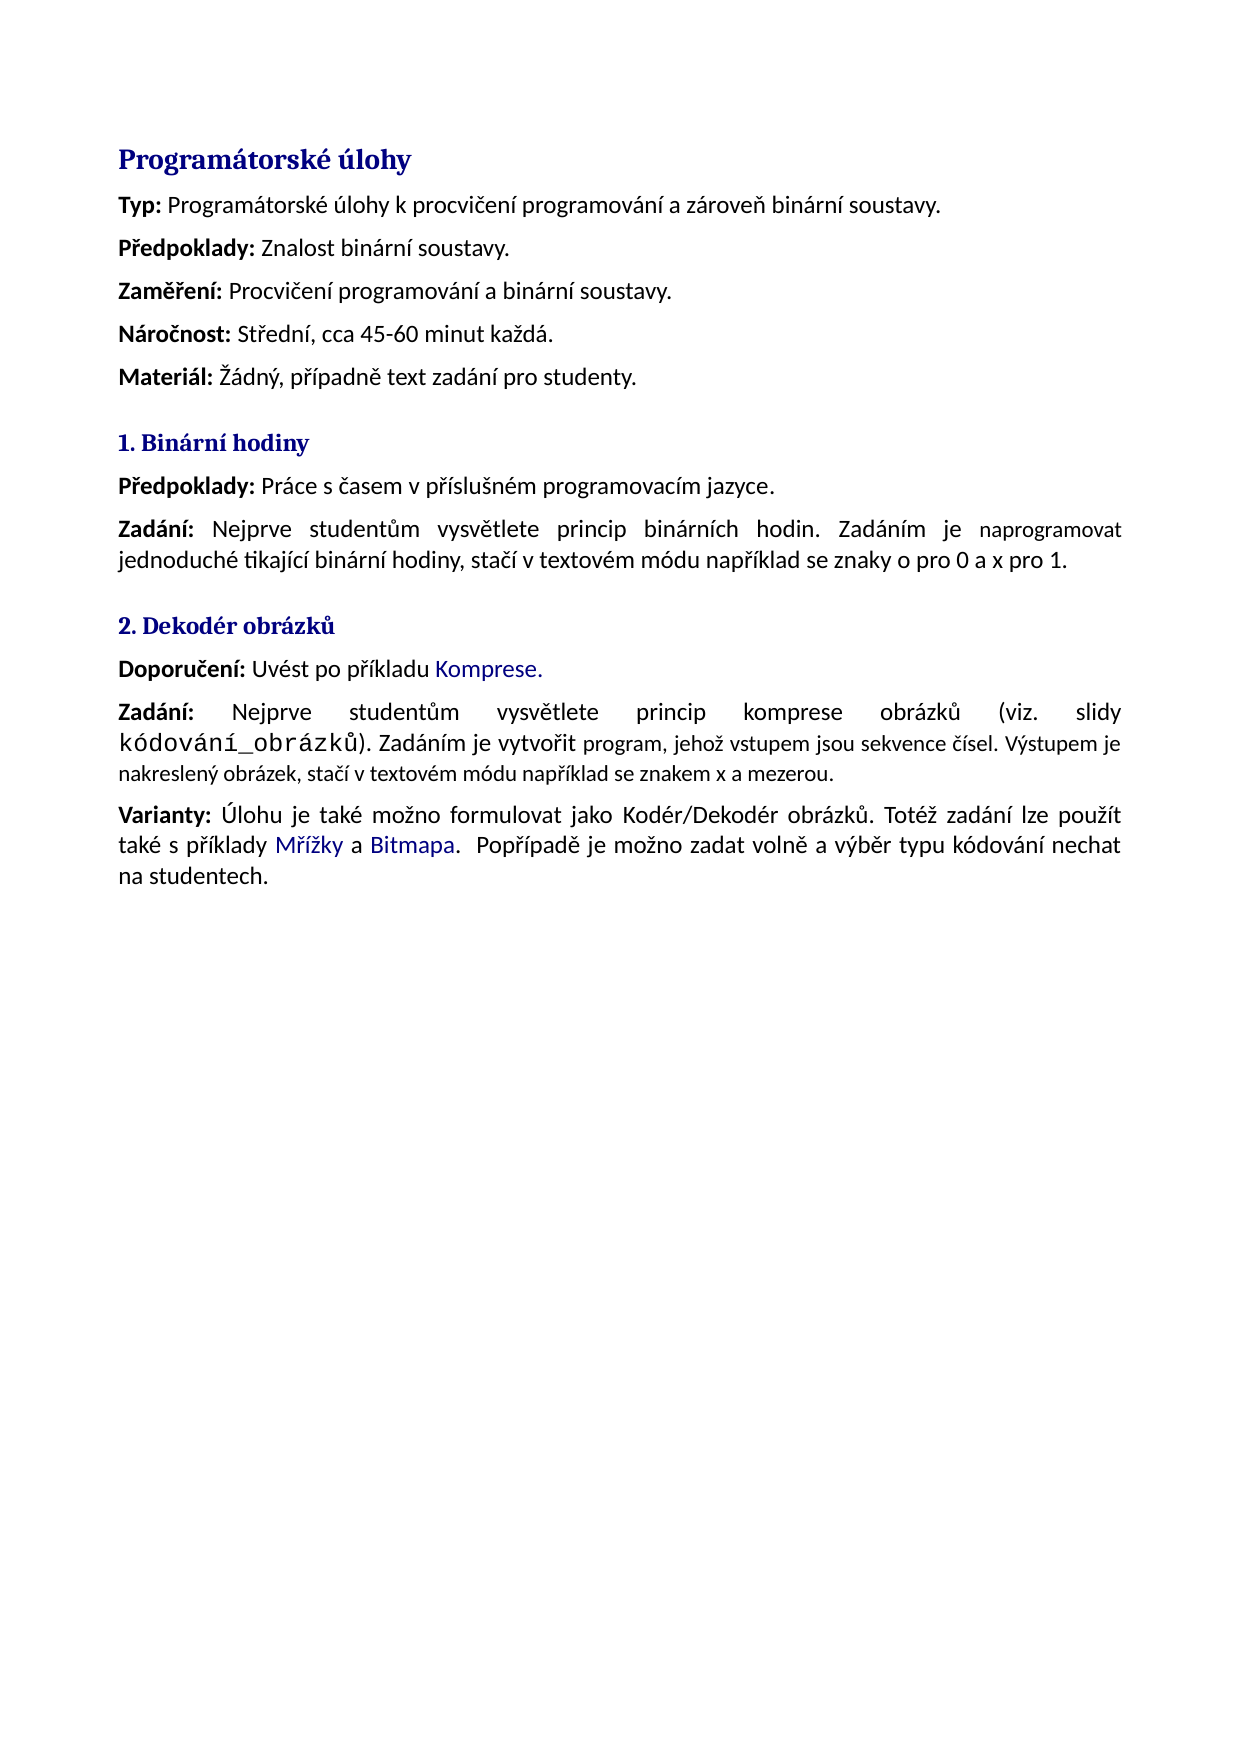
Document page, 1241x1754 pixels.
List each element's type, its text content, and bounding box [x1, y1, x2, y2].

text Zadání: Nejprve studentům vysvětlete princip komprese obrázků (viz. slidy kódování_obrázků). Zadáním je vytvořit program, jehož vstupem jsou sekvence čísel. Výstupem je nakreslený obrázek, stačí v textovém módu například se znakem x a mezerou. [118, 696, 1122, 787]
text Náročnost: Střední, cca 45-60 minut každá. [118, 318, 1122, 349]
text Varianty: Úlohu je také možno formulovat jako Kodér/Dekodér obrázků. Totéž zadání lze použít také s příklady Mřížky a Bitmapa. Popřípadě je možno zadat volně a výběr typu kódování nechat na studentech. [118, 799, 1122, 891]
text Předpoklady: Práce s časem v příslušném programovacím jazyce. [118, 471, 1122, 501]
text Typ: Programátorské úlohy k procvičení programování a zároveň binární soustavy. [118, 189, 1122, 220]
subtitle Programátorské úlohy [118, 143, 1122, 177]
text Doporučení: Uvést po příkladu Komprese. [118, 653, 1122, 684]
text Materiál: Žádný, případně text zadání pro studenty. [118, 361, 1122, 392]
text Zaměření: Procvičení programování a binární soustavy. [118, 275, 1122, 306]
subtitle 2. Dekodér obrázků [118, 612, 1122, 641]
text Předpoklady: Znalost binární soustavy. [118, 232, 1122, 263]
subtitle 1. Binární hodiny [118, 429, 1122, 458]
text Zadání: Nejprve studentům vysvětlete princip binárních hodin. Zadáním je naprogramovat jednoduché tikající binární hodiny, stačí v textovém módu například se znaky o pro 0 a x pro 1. [118, 513, 1122, 574]
